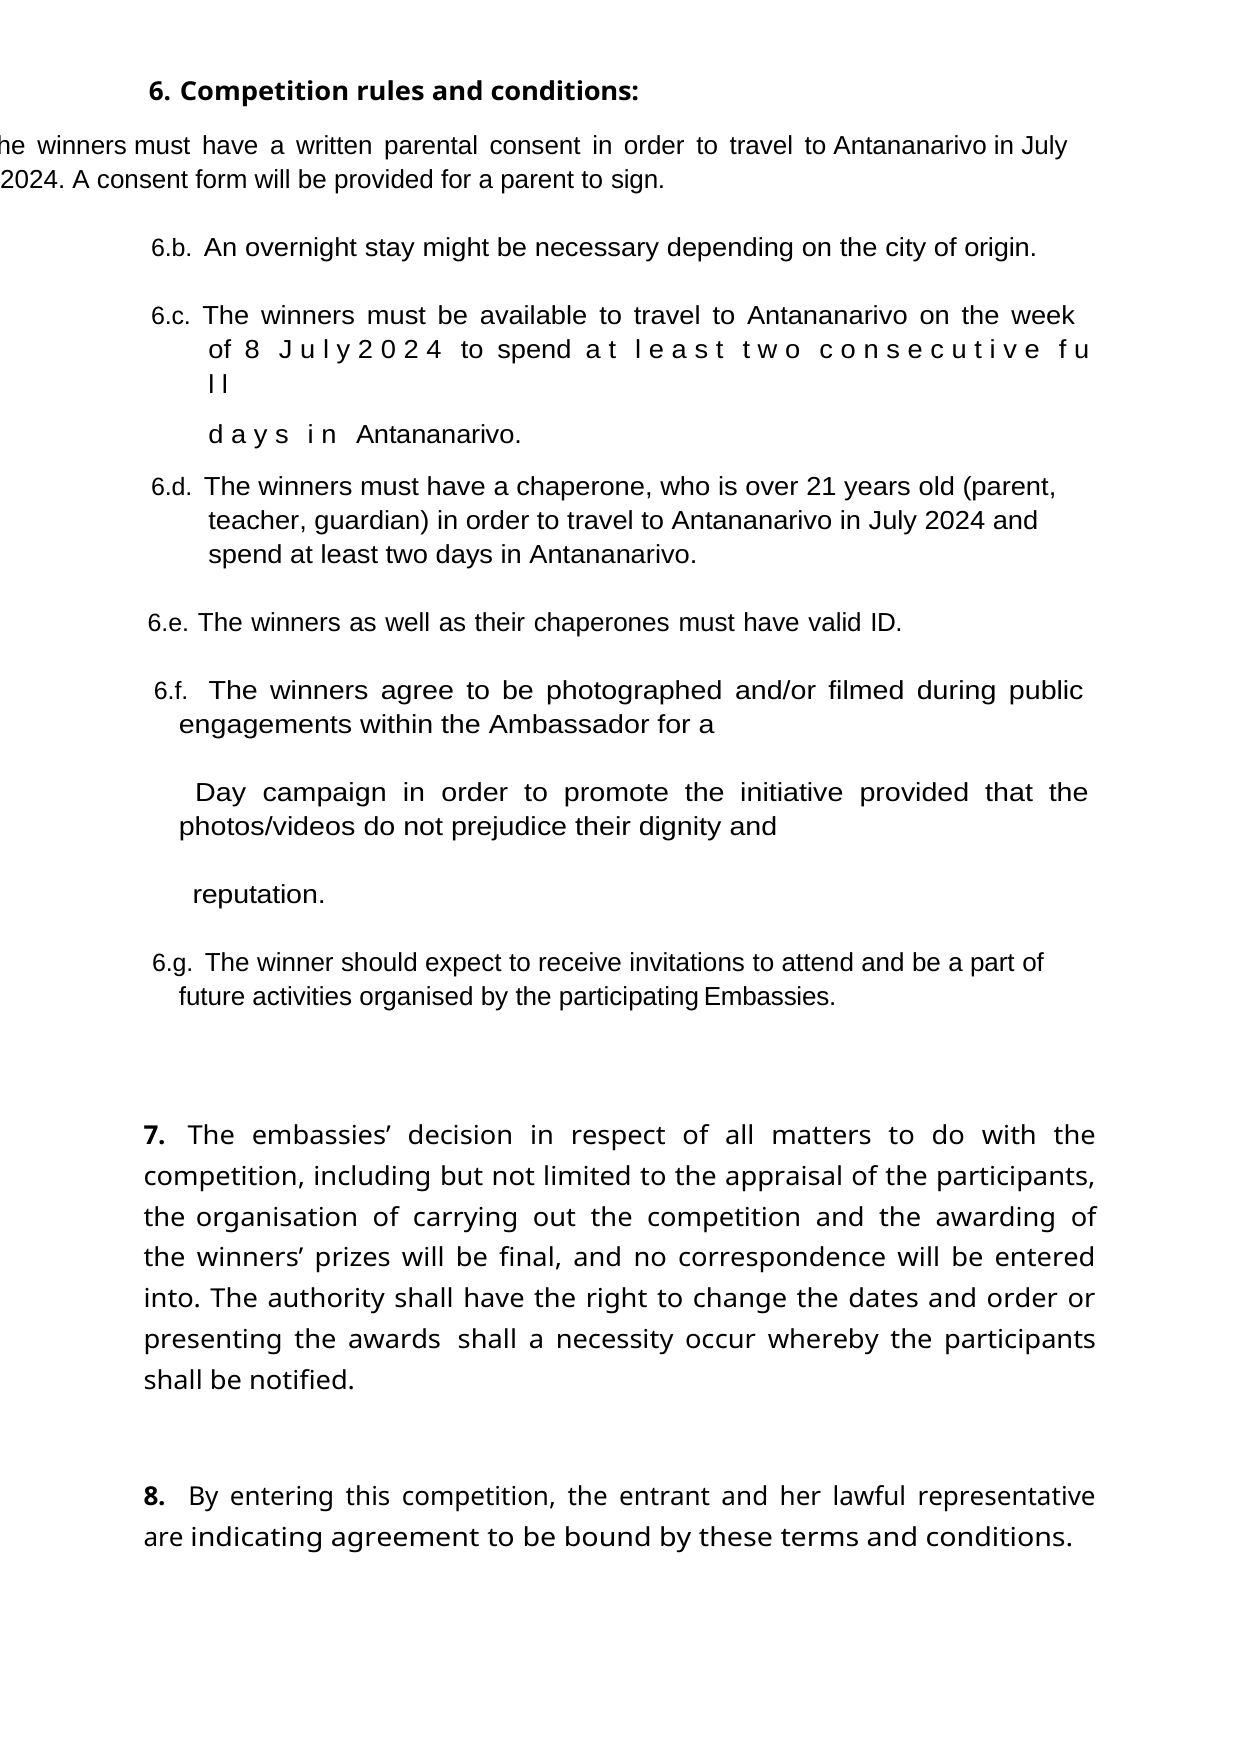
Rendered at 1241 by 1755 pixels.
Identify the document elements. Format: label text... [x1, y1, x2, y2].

text Day campaign in order to promote the initiative provided that the photos/videos do not prejudice their dignity and [178, 777, 1241, 841]
text d a y s i n Antananarivo. [208, 420, 1241, 449]
list The winners agree to be photographed and/or filmed during public engagements within the Ambassador for a [154, 675, 1097, 739]
text reputation. [192, 879, 1241, 909]
list The winner should expect to receive invitations to attend and be a part of future activities organised by the participating Embassies. [152, 947, 1097, 1011]
list The winners must have a chaperone, who is over 21 years old (parent, teacher, guardian) in order to travel to Antananarivo in July 2024 and spend at least two days in Antananarivo. [151, 471, 1058, 569]
list An overnight stay might be necessary depending on the city of origin. [151, 232, 1241, 262]
subtitle Competition rules and conditions: [149, 73, 1241, 108]
list By entering this competition, the entrant and her lawful representative are indicating agreement to be bound by these terms and conditions. [143, 1477, 1097, 1554]
list The embassies’ decision in respect of all matters to do with the competition, including but not limited to the appraisal of the participants, the organisation of carrying out the competition and the awarding of the winners’ prizes will be final, and no correspondence will be entered into. The authority shall have the right to change the dates and order or presenting the awards shall a necessity occur whereby the participants shall be notified. [143, 1117, 1097, 1397]
list The winners must be available to travel to Antananarivo on the week of 8 J u l y 2 0 2 4 to spend a t l e a s t t w o c o n s e c u t i v e f u l l [151, 300, 1096, 398]
list The winners must have a written parental consent in order to travel to Antananarivo in July 2024. A consent form will be provided for a parent to sign. [0, 130, 1084, 194]
list The winners as well as their chaperones must have valid ID. [147, 607, 1241, 637]
